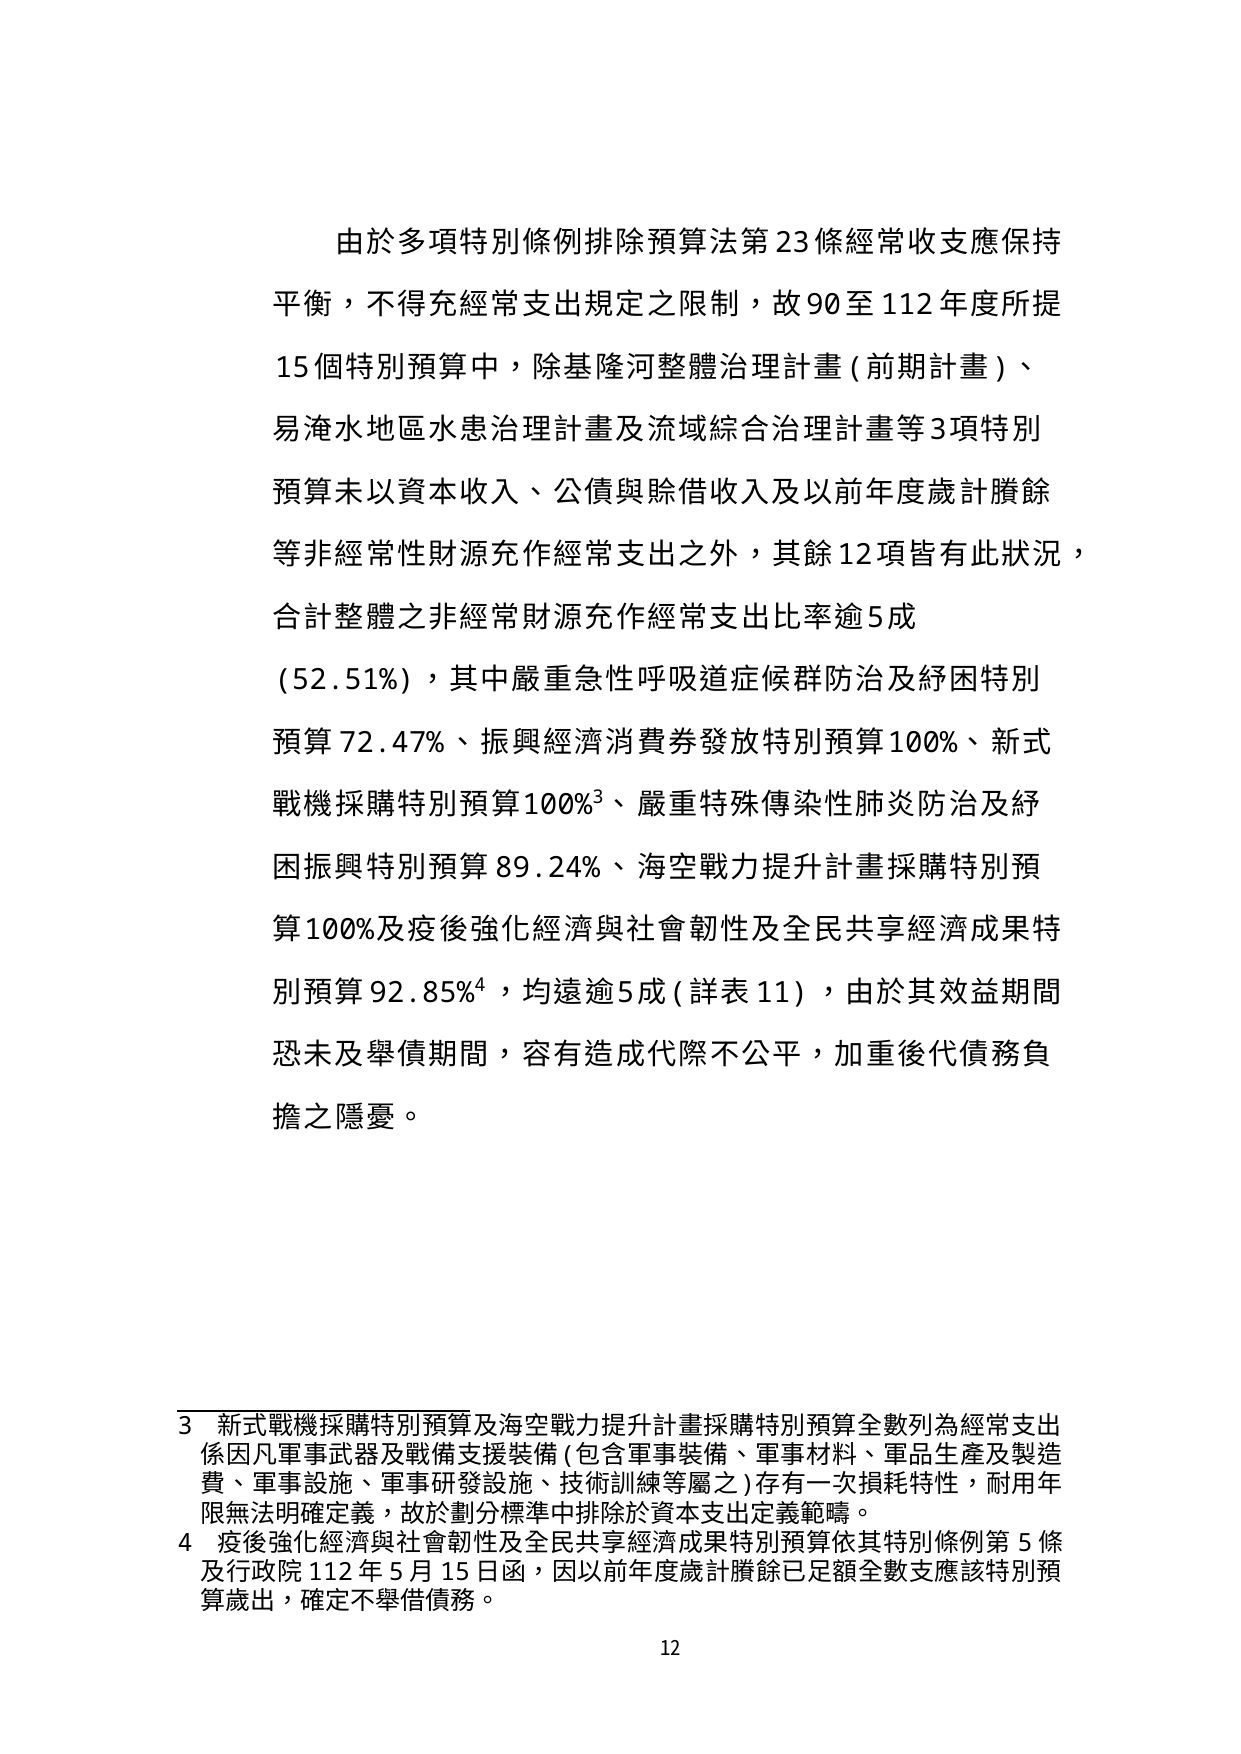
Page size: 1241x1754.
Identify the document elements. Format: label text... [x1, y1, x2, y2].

text 新式戰機採購特別預算及海空戰力提升計畫採購特別預算全數列為經常支出係因凡軍事武器及戰備支援裝備(包含軍事裝備、軍事材料、軍品生產及製造費、軍事設施、軍事研發設施、技術訓練等屬之)存有一次損耗特性，耐用年限無法明確定義，故於劃分標準中排除於資本支出定義範疇。 [177, 1411, 1063, 1528]
text 由於多項特別條例排除預算法第23條經常收支應保持平衡，不得充經常支出規定之限制，故90至112年度所提15個特別預算中，除基隆河整體治理計畫(前期計畫)、易淹水地區水患治理計畫及流域綜合治理計畫等3項特別預算未以資本收入、公債與賒借收入及以前年度歲計賸餘等非經常性財源充作經常支出之外，其餘12項皆有此狀況，合計整體之非經常財源充作經常支出比率逾5成(52.51%)，其中嚴重急性呼吸道症候群防治及紓困特別預算72.47%、振興經濟消費券發放特別預算100%、新式戰機採購特別預算100%、嚴重特殊傳染性肺炎防治及紓困振興特別預算89.24%、海空戰力提升計畫採購特別預算100%及疫後強化經濟與社會韌性及全民共享經濟成果特別預算92.85%，均遠逾5成(詳表11)，由於其效益期間恐未及舉債期間，容有造成代際不公平，加重後代債務負擔之隱憂。 [266, 198, 1063, 1135]
text 疫後強化經濟與社會韌性及全民共享經濟成果特別預算依其特別條例第5條及行政院112年5月15日函，因以前年度歲計賸餘已足額全數支應該特別預算歲出，確定不舉借債務。 [177, 1528, 1063, 1615]
